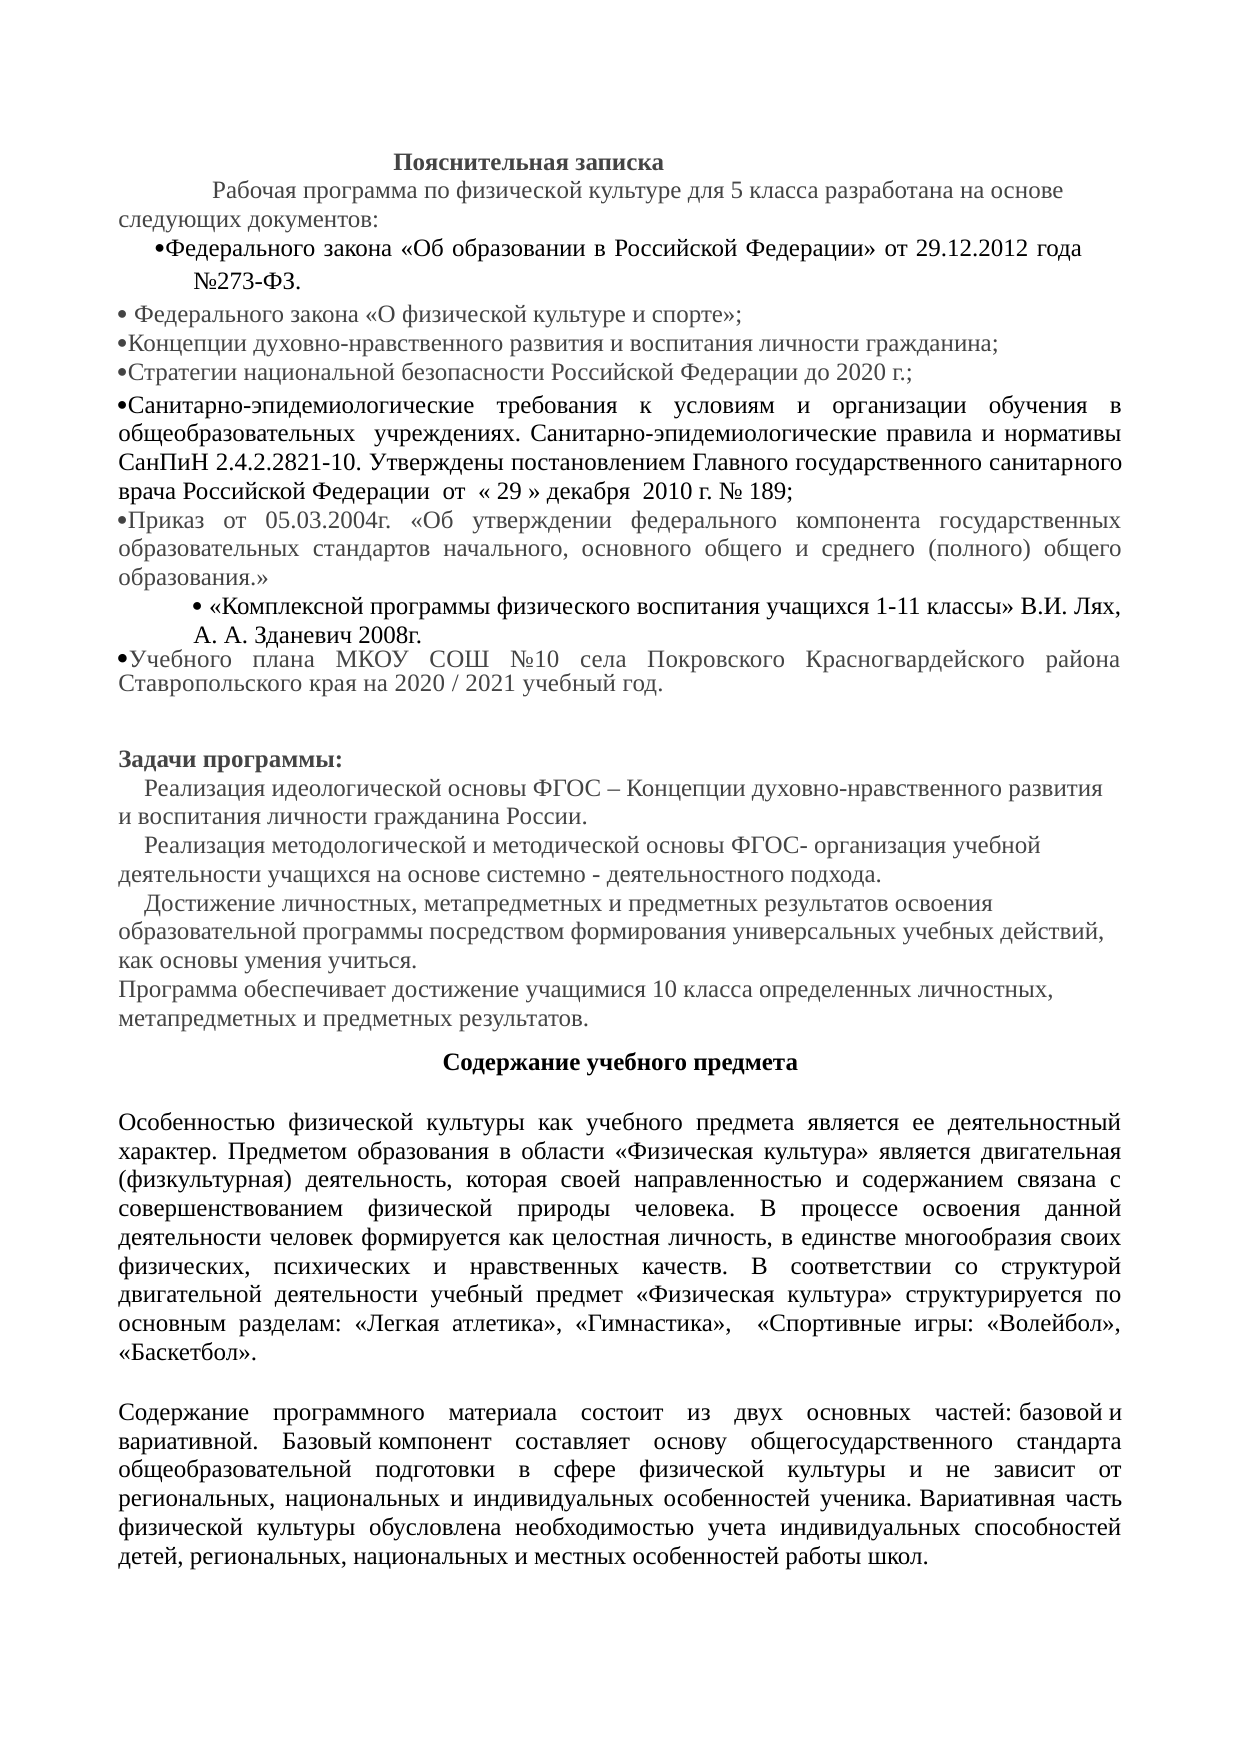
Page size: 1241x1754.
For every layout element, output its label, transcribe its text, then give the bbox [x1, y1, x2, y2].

list Федерального закона «О физической культуре и спорте»; [118, 299, 1122, 328]
text Пояснительная записка [118, 147, 1122, 176]
text  Реализация методологической и методической основы ФГОС- организация учебной деятельности учащихся на основе системно - деятельностного подхода. [118, 830, 1122, 888]
list Санитарно-эпидемиологические требования к условиям и организации обучения в общеобразовательных учреждениях. Санитарно-эпидемиологические правила и нормативы СанПиН 2.4.2.2821-10. Утверждены постановлением Главного государственного санитар­ного врача Российской Федерации от « 29 » декабря 2010 г. № 189; [118, 390, 1122, 505]
list Стратегии национальной безопасности Российской Федерации до 2020 г.; [118, 357, 1122, 385]
list Приказ от 05.03.2004г. «Об утверждении федерального компонента государственных образовательных стандартов начального, основного общего и среднего (полного) общего образования.» [118, 505, 1122, 591]
list Учебного плана МКОУ СОШ №10 села Покровского Красногвардейского района Ставропольского края на 2020 / 2021 учебный год. [118, 648, 1122, 696]
list Федерального закона «Об образовании в Российской Федерации» от 29.12.2012 года №273-ФЗ. [156, 233, 1082, 295]
text  Реализация идеологической основы ФГОС – Концепции духовно-нравственного развития и воспитания личности гражданина России. [118, 773, 1122, 830]
text Задачи программы: [118, 744, 1122, 773]
text Рабочая программа по физической культуре для 5 класса разработана на основе следующих документов: [118, 176, 1122, 233]
text Особенностью физической культуры как учебного предмета является ее деятельностный характер. Предметом образования в области «Физическая культура» является двигательная (физкультурная) деятельность, которая своей направленностью и содержанием связана с совершенствованием физической природы человека. В процессе освоения данной деятельности человек формируется как целостная личность, в единстве многообразия своих физических, психических и нравственных качеств. В соответствии со структурой двигательной деятельности учебный предмет «Физическая культура» структурируется по основным разделам: «Легкая атлетика», «Гимнастика», «Спортивные игры: «Волейбол», «Баскетбол». [118, 1107, 1122, 1366]
list Концепции духовно-нравственного развития и воспитания личности гражданина; [118, 328, 1122, 357]
text Программа обеспечивает достижение учащимися 10 класса определенных личностных, метапредметных и предметных результатов. [118, 974, 1122, 1031]
list «Комплексной программы физического воспитания учащихся 1-11 классы» В.И. Лях, А. А. Зданевич 2008г. [193, 591, 1122, 648]
text  Достижение личностных, метапредметных и предметных результатов освоения образовательной программы посредством формирования универсальных учебных действий, как основы умения учиться. [118, 888, 1122, 974]
text Содержание программного материала состоит из двух основных частей: базовой и вариативной. Базовый компонент составляет основу общегосударственного стандарта общеобразовательной подготовки в сфере физической культуры и не зависит от региональных, национальных и индивидуальных особенностей ученика. Вариативная часть физической культуры обусловлена необходимостью учета индивидуальных способностей детей, региональных, национальных и местных особенностей работы школ. [118, 1397, 1122, 1569]
text Содержание учебного предмета [118, 1047, 1122, 1076]
